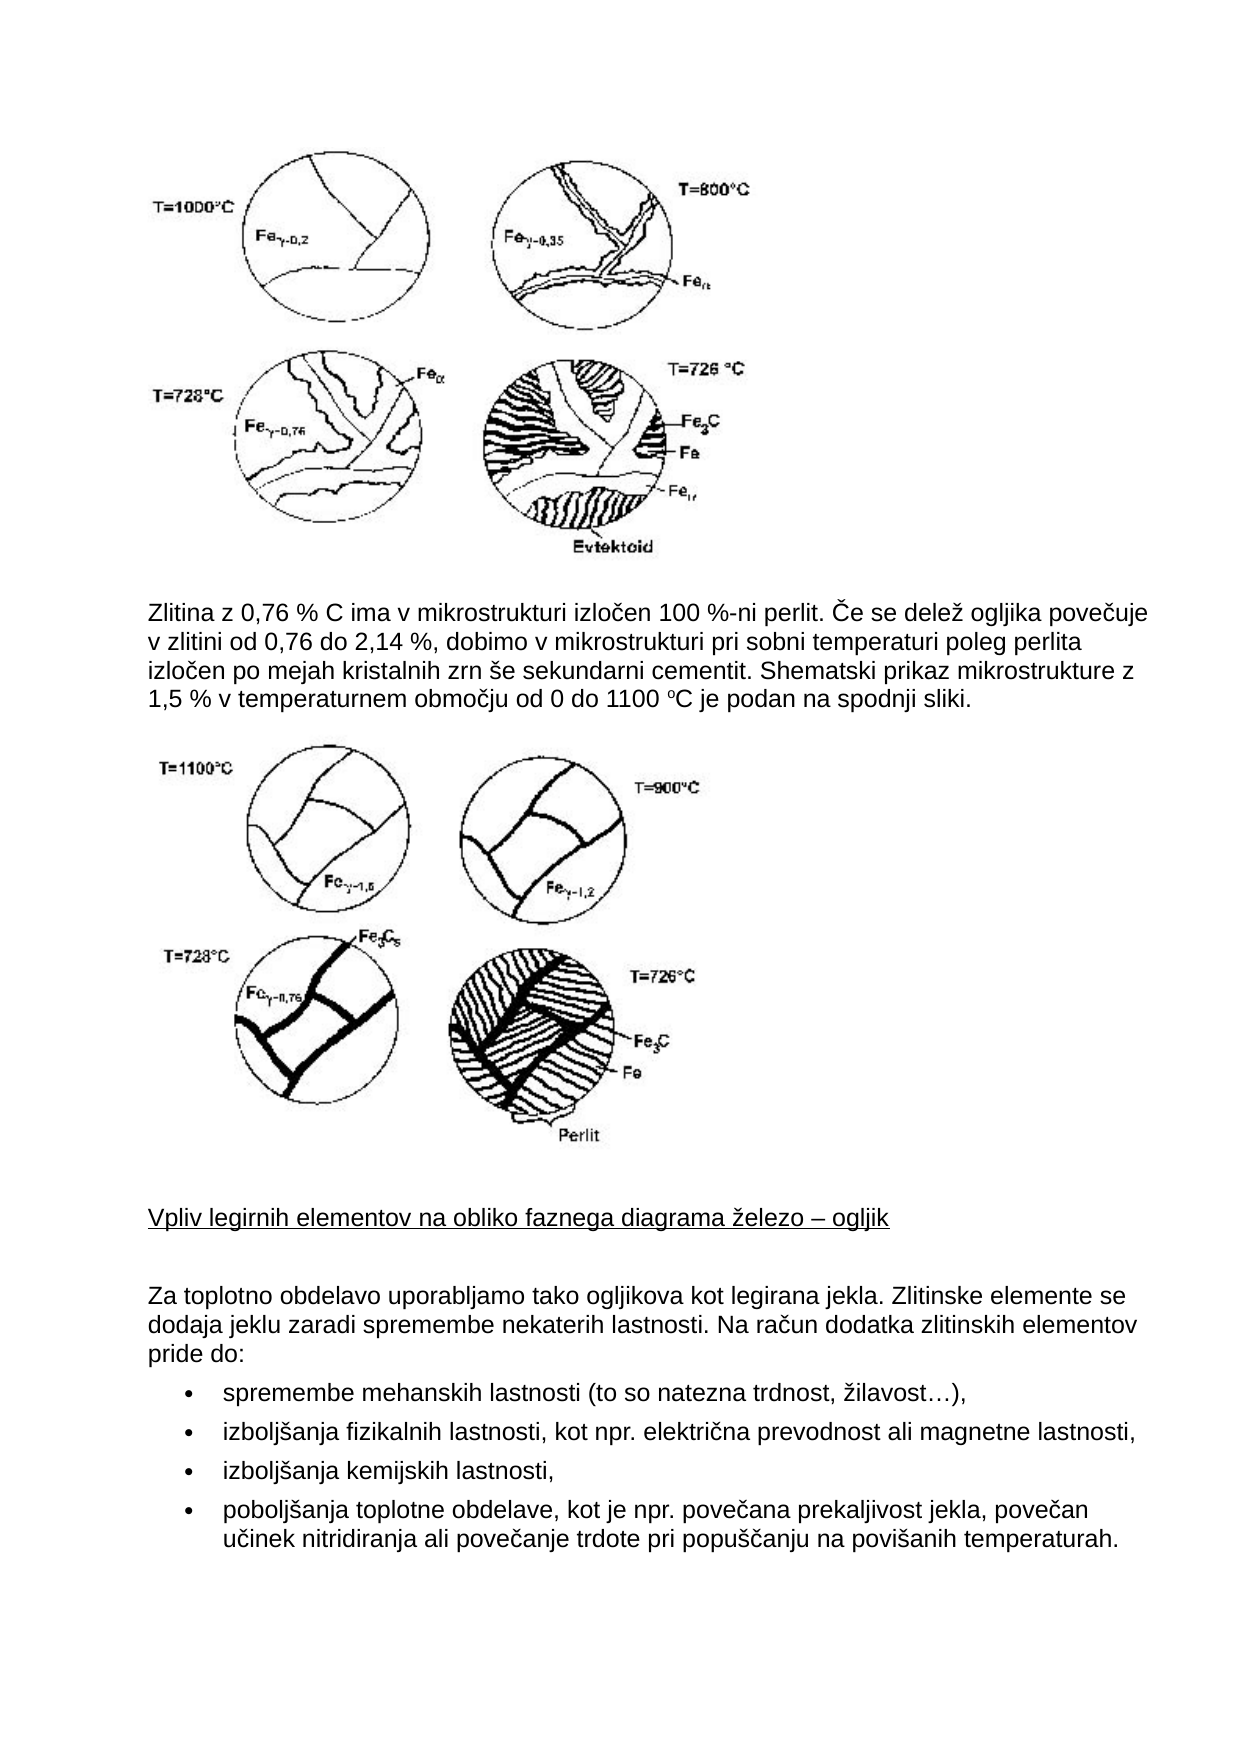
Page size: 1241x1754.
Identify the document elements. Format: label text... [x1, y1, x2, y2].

text Za toplotno obdelavo uporabljamo tako ogljikova kot legirana jekla. Zlitinske elemente se dodaja jeklu zaradi spremembe nekaterih lastnosti. Na račun dodatka zlitinskih elementov pride do: [148, 1281, 1167, 1367]
list izboljšanja kemijskih lastnosti, [185, 1456, 1167, 1485]
list poboljšanja toplotne obdelave, kot je npr. povečana prekaljivost jekla, povečan učinek nitridiranja ali povečanje trdote pri popuščanju na povišanih temperaturah. [185, 1495, 1167, 1553]
text Zlitina z 0,76 % C ima v mikrostrukturi izločen 100 %-ni perlit. Če se delež ogljika povečuje v zlitini od 0,76 do 2,14 %, dobimo v mikrostrukturi pri sobni temperaturi poleg perlita izločen po mejah kristalnih zrn še sekundarni cementit. Shematski prikaz mikrostrukture z 1,5 % v temperaturnem območju od 0 do 1100 oC je podan na spodnji sliki. [148, 148, 1167, 713]
list spremembe mehanskih lastnosti (to so natezna trdnost, žilavost…), [185, 1378, 1167, 1407]
picture [147, 723, 718, 1154]
picture [147, 147, 759, 570]
list izboljšanja fizikalnih lastnosti, kot npr. električna prevodnost ali magnetne lastnosti, [185, 1417, 1167, 1446]
text Vpliv legirnih elementov na obliko faznega diagrama železo – ogljik [148, 1203, 1167, 1232]
